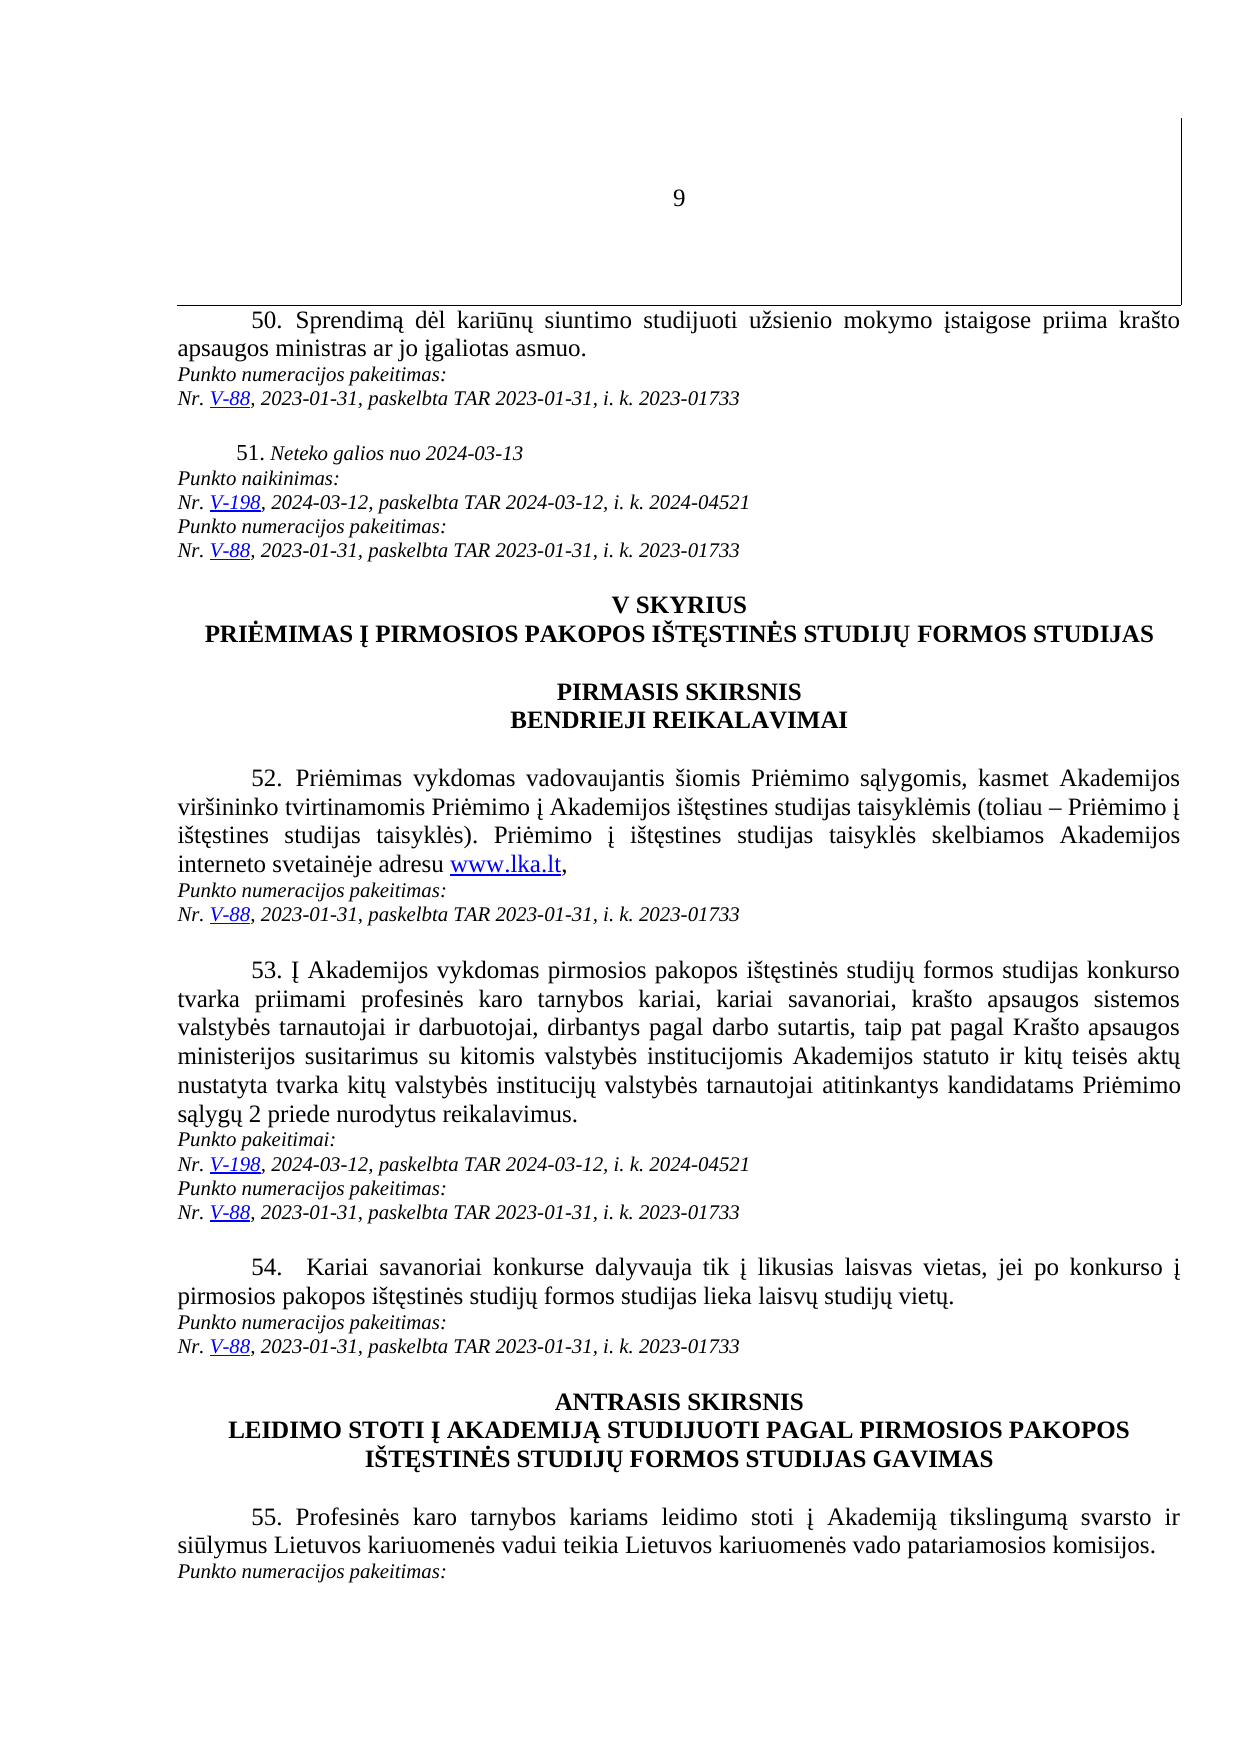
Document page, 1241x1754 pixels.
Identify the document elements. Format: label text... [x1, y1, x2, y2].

text 55. Profesinės karo tarnybos kariams leidimo stoti į Akademiją tikslingumą svarsto ir siūlymus Lietuvos kariuomenės vadui teikia Lietuvos kariuomenės vado patariamosios komisijos. [177, 1502, 1181, 1559]
text PIRMASIS SKIRSNIS [177, 677, 1181, 706]
text Punkto numeracijos pakeitimas: [177, 878, 1181, 902]
text 53. Į Akademijos vykdomas pirmosios pakopos ištęstinės studijų formos studijas konkurso tvarka priimami profesinės karo tarnybos kariai, kariai savanoriai, krašto apsaugos sistemos valstybės tarnautojai ir darbuotojai, dirbantys pagal darbo sutartis, taip pat pagal Krašto apsaugos ministerijos susitarimus su kitomis valstybės institucijomis Akademijos statuto ir kitų teisės aktų nustatyta tvarka kitų valstybės institucijų valstybės tarnautojai atitinkantys kandidatams Priėmimo sąlygų 2 priede nurodytus reikalavimus. [177, 955, 1181, 1127]
text Nr. V-88, 2023-01-31, paskelbta TAR 2023-01-31, i. k. 2023-01733 [177, 386, 1181, 410]
text ANTRASIS SKIRSNIS [177, 1387, 1181, 1416]
text Punkto numeracijos pakeitimas: [177, 1559, 1181, 1583]
text Nr. V-88, 2023-01-31, paskelbta TAR 2023-01-31, i. k. 2023-01733 [177, 902, 1181, 926]
text Punkto numeracijos pakeitimas: [177, 1176, 1181, 1199]
text BENDRIEJI REIKALAVIMAI [177, 706, 1181, 734]
text 54. Kariai savanoriai konkurse dalyvauja tik į likusias laisvas vietas, jei po konkurso į pirmosios pakopos ištęstinės studijų formos studijas lieka laisvų studijų vietų. [177, 1252, 1181, 1310]
text LEIDIMO STOTI Į AKADEMIJĄ STUDIJUOTI PAGAL PIRMOSIOS PAKOPOS IŠTĘSTINĖS STUDIJŲ FORMOS STUDIJAS GAVIMAS [177, 1416, 1181, 1473]
text 52. Priėmimas vykdomas vadovaujantis šiomis Priėmimo sąlygomis, kasmet Akademijos viršininko tvirtinamomis Priėmimo į Akademijos ištęstines studijas taisyklėmis (toliau – Priėmimo į ištęstines studijas taisyklės). Priėmimo į ištęstines studijas taisyklės skelbiamos Akademijos interneto svetainėje adresu www.lka.lt, [177, 763, 1181, 878]
text Nr. V-88, 2023-01-31, paskelbta TAR 2023-01-31, i. k. 2023-01733 [177, 538, 1181, 562]
text 51. Neteko galios nuo 2024-03-13 [177, 439, 1181, 466]
text Nr. V-88, 2023-01-31, paskelbta TAR 2023-01-31, i. k. 2023-01733 [177, 1334, 1181, 1358]
text PRIĖMIMAS Į PIRMOSIOS PAKOPOS IŠTĘSTINĖS STUDIJŲ FORMOS STUDIJAS [177, 619, 1181, 648]
text 50. Sprendimą dėl kariūnų siuntimo studijuoti užsienio mokymo įstaigose priima krašto apsaugos ministras ar jo įgaliotas asmuo. [177, 305, 1181, 362]
text Punkto naikinimas: [177, 466, 1181, 489]
text V SKYRIUS [177, 591, 1181, 619]
text Nr. V-88, 2023-01-31, paskelbta TAR 2023-01-31, i. k. 2023-01733 [177, 1199, 1181, 1224]
text Punkto numeracijos pakeitimas: [177, 362, 1181, 386]
text Punkto numeracijos pakeitimas: [177, 514, 1181, 538]
text Nr. V-198, 2024-03-12, paskelbta TAR 2024-03-12, i. k. 2024-04521 [177, 489, 1181, 514]
text Punkto pakeitimai: [177, 1127, 1181, 1151]
text Punkto numeracijos pakeitimas: [177, 1310, 1181, 1334]
text Nr. V-198, 2024-03-12, paskelbta TAR 2024-03-12, i. k. 2024-04521 [177, 1151, 1181, 1176]
